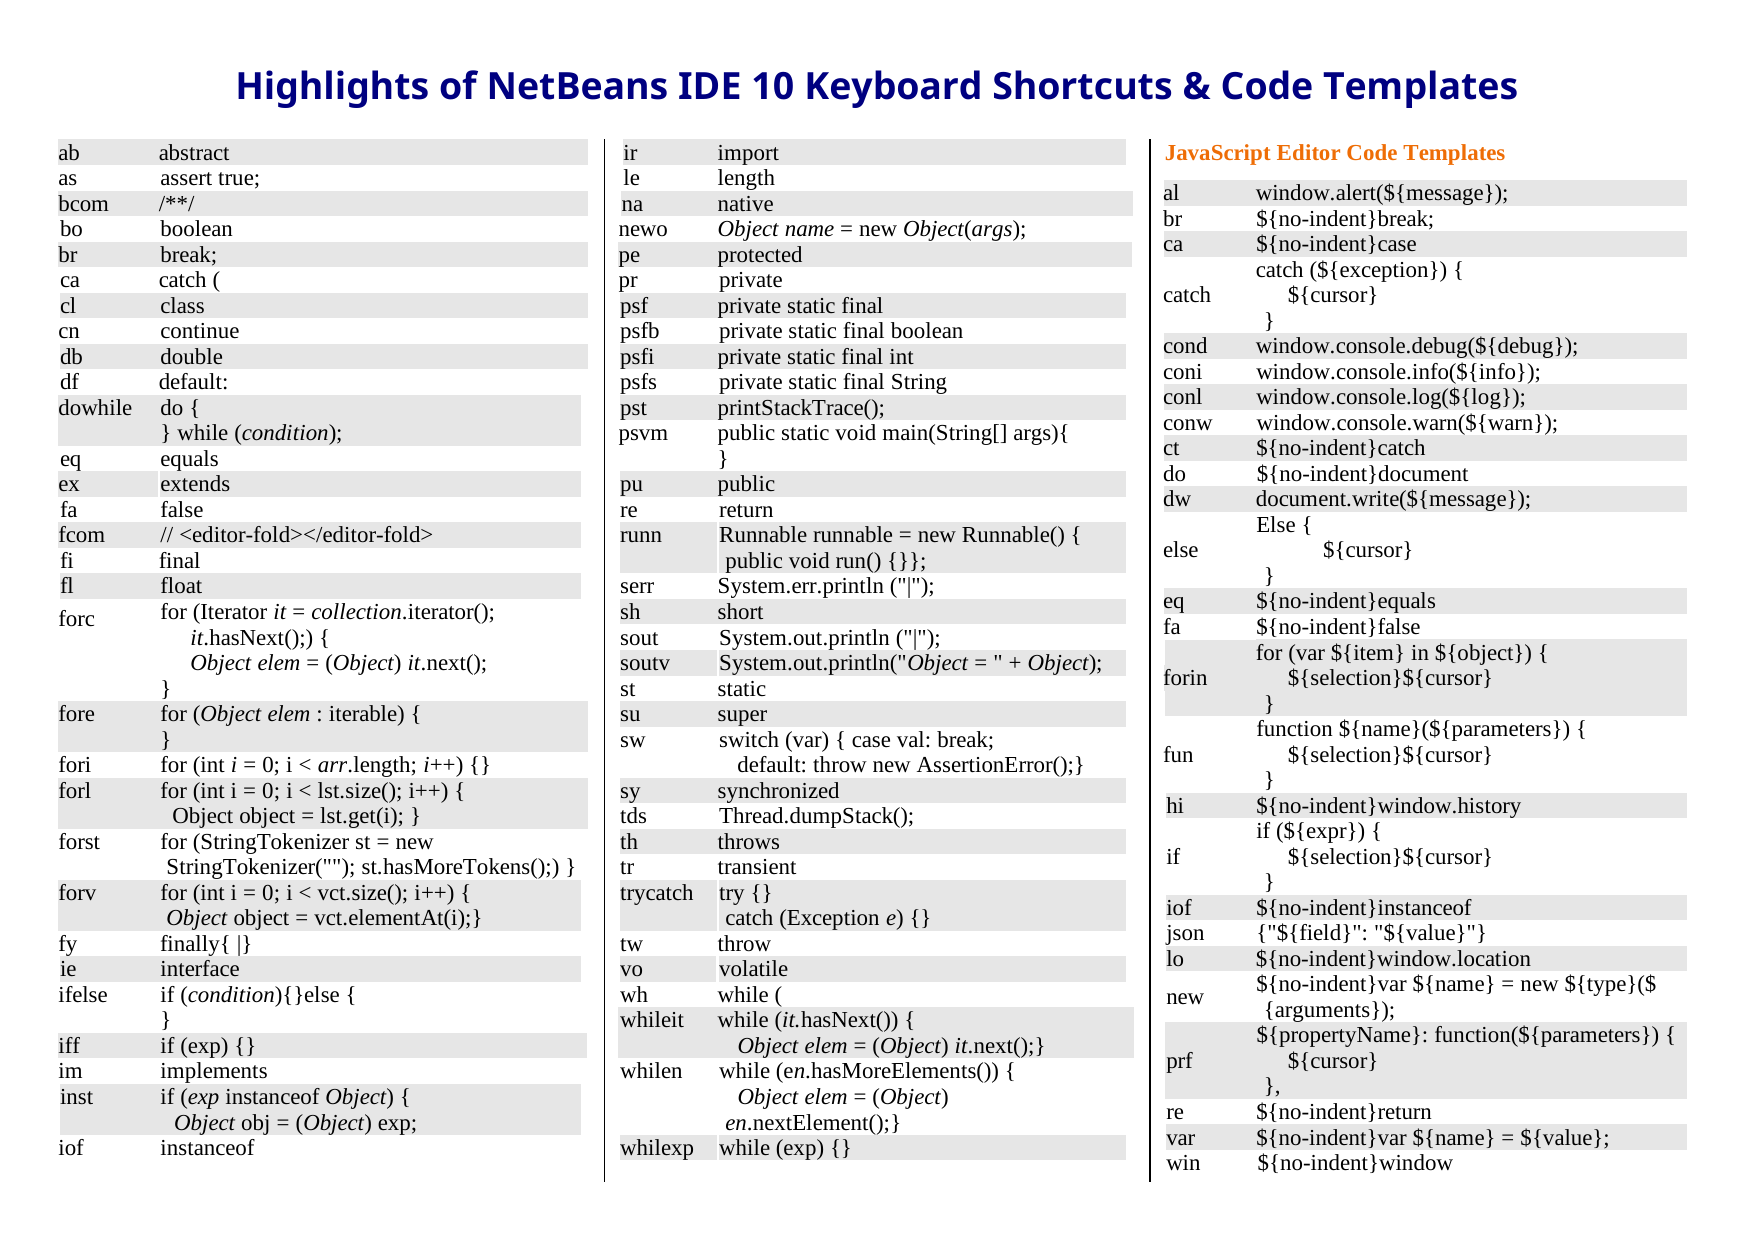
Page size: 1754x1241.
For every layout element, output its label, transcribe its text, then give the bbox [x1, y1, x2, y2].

table_cell volatile [1126, 956, 1134, 982]
table_cell return [718, 497, 1134, 522]
table_cell public static void main(String[] args){ } [718, 420, 1134, 471]
table_cell super [1126, 701, 1134, 727]
table_cell psfb [618, 318, 717, 344]
table_cell continue [160, 318, 588, 344]
table_cell extends [581, 471, 588, 497]
table_cell sw [618, 727, 717, 778]
table_cell public [1126, 471, 1134, 497]
table_cell fun [1165, 716, 1256, 742]
table_cell newo [618, 216, 717, 242]
table_cell while ( [718, 982, 1134, 1007]
table_cell while (en.hasMoreElements()) { Object elem = (Object) en.nextElement();} [718, 1058, 1134, 1135]
table_cell re [618, 497, 717, 522]
table_cell float [581, 574, 588, 599]
table_cell private [718, 267, 1134, 293]
table_cell catch ( [160, 267, 588, 293]
table_cell boolean [160, 216, 588, 242]
table_cell private static final boolean [718, 318, 1134, 344]
table_cell short [1126, 599, 1134, 624]
table_cell static [1126, 676, 1134, 701]
table_cell forin [1165, 640, 1256, 665]
text JavaScript Editor Code Templates [1164, 139, 1695, 165]
table_cell forc [58, 694, 160, 701]
table_cell Object name = new Object(args); [718, 216, 1134, 242]
table_cell ${no-indent}break; [1256, 206, 1695, 231]
table_cell import [1126, 140, 1134, 165]
table_cell bo [58, 216, 160, 242]
table_cell do [1165, 461, 1256, 486]
table_cell fun [1165, 767, 1256, 793]
table_cell switch (var) { case val: break; default: throw new AssertionError();} [718, 727, 1134, 778]
table_cell transient [1126, 854, 1134, 880]
table_cell if [1165, 818, 1256, 895]
table_cell tds [618, 803, 717, 829]
table_cell Else { ${cursor} } [1256, 512, 1695, 588]
table_cell Thread.dumpStack(); [718, 803, 1134, 829]
table_cell cn [58, 318, 160, 344]
table_cell ir [618, 140, 623, 165]
table_cell new [1165, 971, 1256, 1022]
table_cell throw [1126, 931, 1134, 956]
table_cell ca [58, 267, 160, 293]
table_cell wh [618, 982, 717, 1007]
table_cell prf [1165, 1022, 1256, 1099]
table_cell as [58, 165, 160, 191]
table_cell ${no-indent}document [1256, 461, 1695, 486]
table_cell coni [1165, 359, 1256, 384]
table_cell br [1165, 206, 1256, 231]
table_cell window.console.warn(${warn}); [1256, 410, 1695, 435]
table_cell catch [1165, 257, 1256, 333]
table_cell private static final String [718, 369, 1134, 395]
table_cell catch (${exception}) { ${cursor} } [1256, 257, 1695, 333]
table_cell forc [58, 599, 160, 605]
table_cell psvm [618, 420, 717, 471]
table_cell assert true; [160, 165, 588, 191]
table_cell whilen [618, 1058, 717, 1135]
table_cell interface [581, 956, 588, 982]
table_cell else [1165, 512, 1256, 588]
table_cell conw [1165, 410, 1256, 435]
table_cell throws [1126, 829, 1134, 854]
table_cell le [618, 165, 623, 191]
table_cell psfs [618, 369, 717, 395]
table_cell forin [1165, 691, 1256, 716]
table_cell whileit [618, 1007, 717, 1058]
table_cell pr [618, 267, 717, 293]
table_cell window.console.info(${info}); [1256, 359, 1695, 384]
